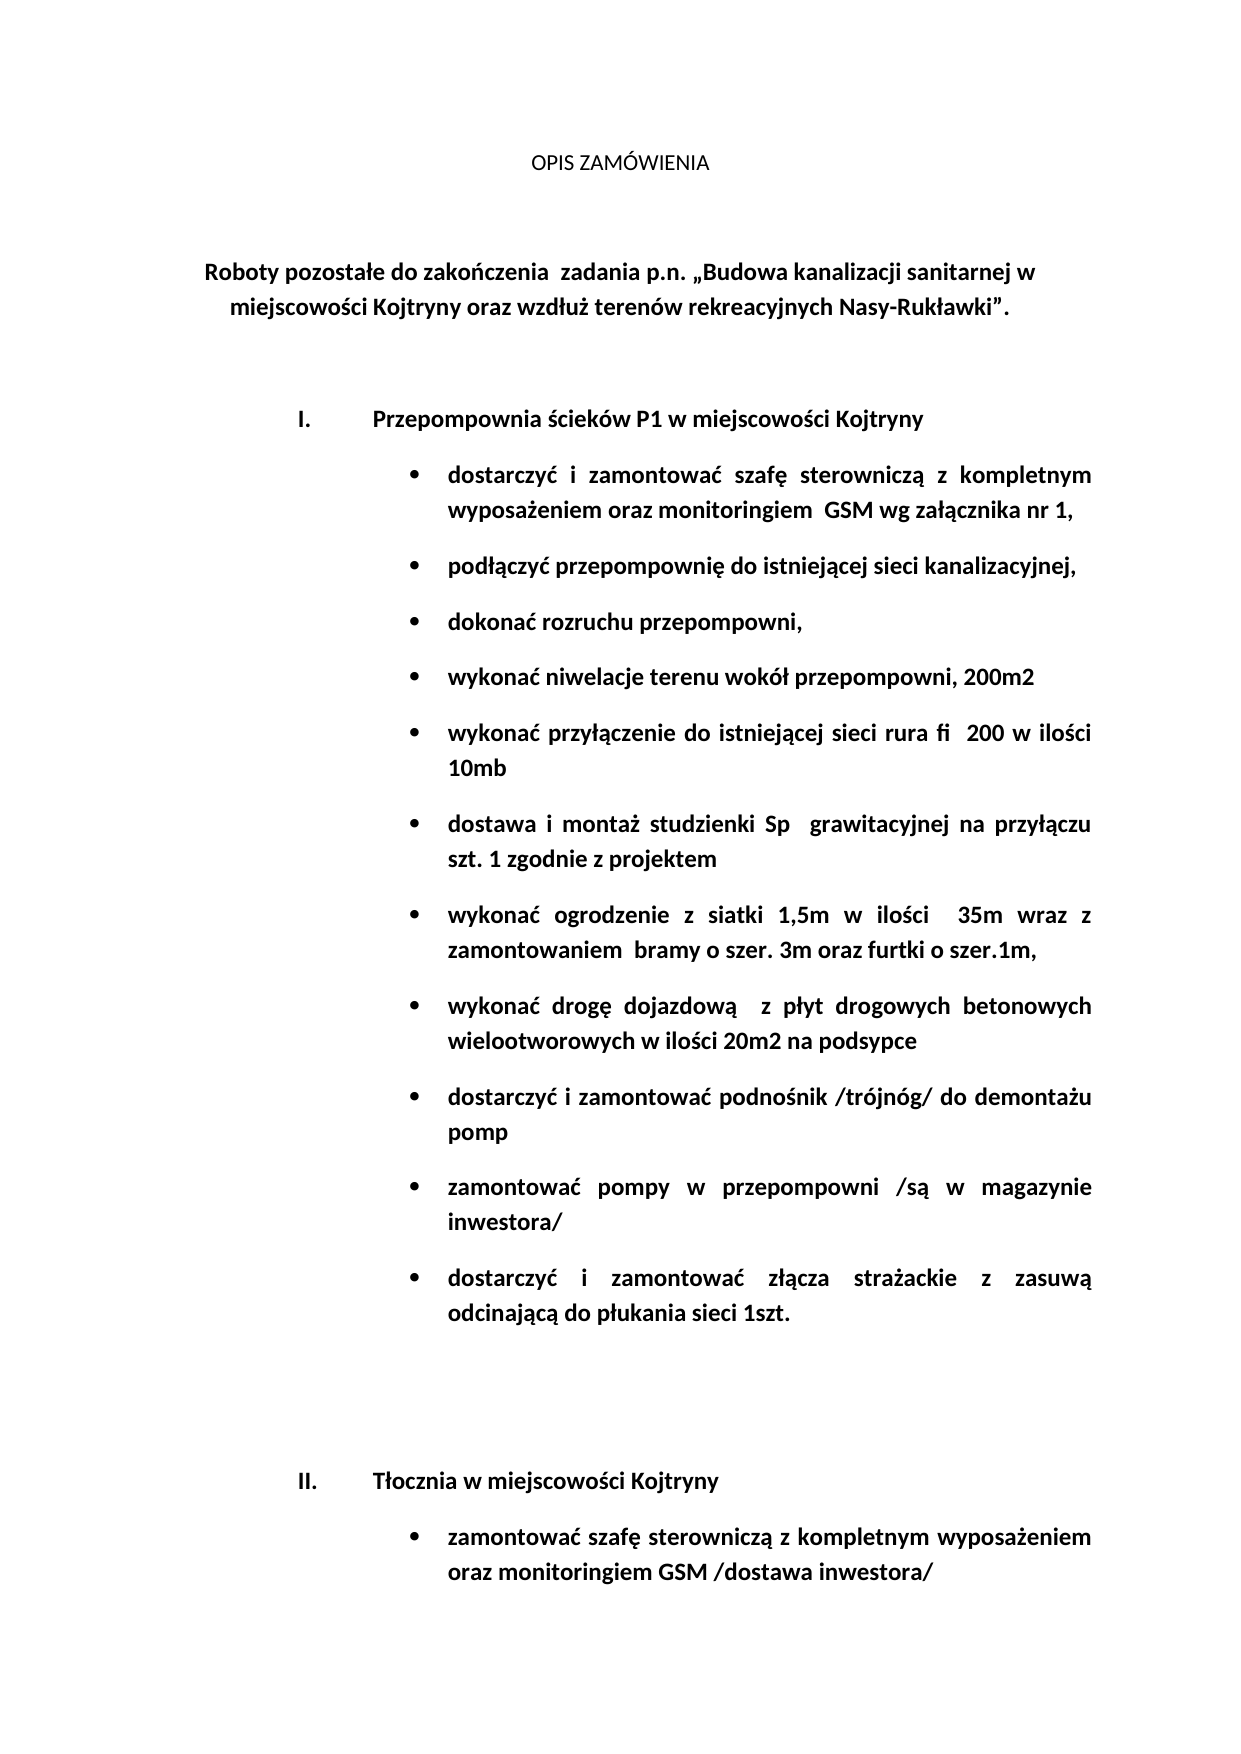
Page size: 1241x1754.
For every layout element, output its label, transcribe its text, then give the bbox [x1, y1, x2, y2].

text Roboty pozostałe do zakończenia zadania p.n. „Budowa kanalizacji sanitarnej w miejscowości Kojtryny oraz wzdłuż terenów rekreacyjnych Nasy-Rukławki”. [148, 256, 1093, 322]
list wykonać przyłączenie do istniejącej sieci rura fi 200 w ilości 10mb [410, 717, 1093, 783]
list dokonać rozruchu przepompowni, [410, 606, 1093, 636]
list dostarczyć i zamontować szafę sterowniczą z kompletnym wyposażeniem oraz monitoringiem GSM wg załącznika nr 1, [410, 459, 1093, 524]
list dostarczyć i zamontować złącza strażackie z zasuwą odcinającą do płukania sieci 1szt. [410, 1262, 1093, 1328]
text OPIS ZAMÓWIENIA [148, 148, 1093, 176]
list dostarczyć i zamontować podnośnik /trójnóg/ do demontażu pomp [410, 1081, 1093, 1146]
list wykonać ogrodzenie z siatki 1,5m w ilości 35m wraz z zamontowaniem bramy o szer. 3m oraz furtki o szer.1m, [410, 899, 1093, 964]
list zamontować szafę sterowniczą z kompletnym wyposażeniem oraz monitoringiem GSM /dostawa inwestora/ [410, 1521, 1093, 1586]
list wykonać drogę dojazdową z płyt drogowych betonowych wielootworowych w ilości 20m2 na podsypce [410, 990, 1093, 1055]
list zamontować pompy w przepompowni /są w magazynie inwestora/ [410, 1171, 1093, 1237]
list Przepompownia ścieków P1 w miejscowości Kojtryny [298, 403, 1093, 434]
list wykonać niwelacje terenu wokół przepompowni, 200m2 [410, 661, 1093, 692]
list dostawa i montaż studzienki Sp grawitacyjnej na przyłączu szt. 1 zgodnie z projektem [410, 808, 1093, 874]
list Tłocznia w miejscowości Kojtryny [298, 1465, 1093, 1495]
list podłączyć przepompownię do istniejącej sieci kanalizacyjnej, [410, 550, 1093, 580]
